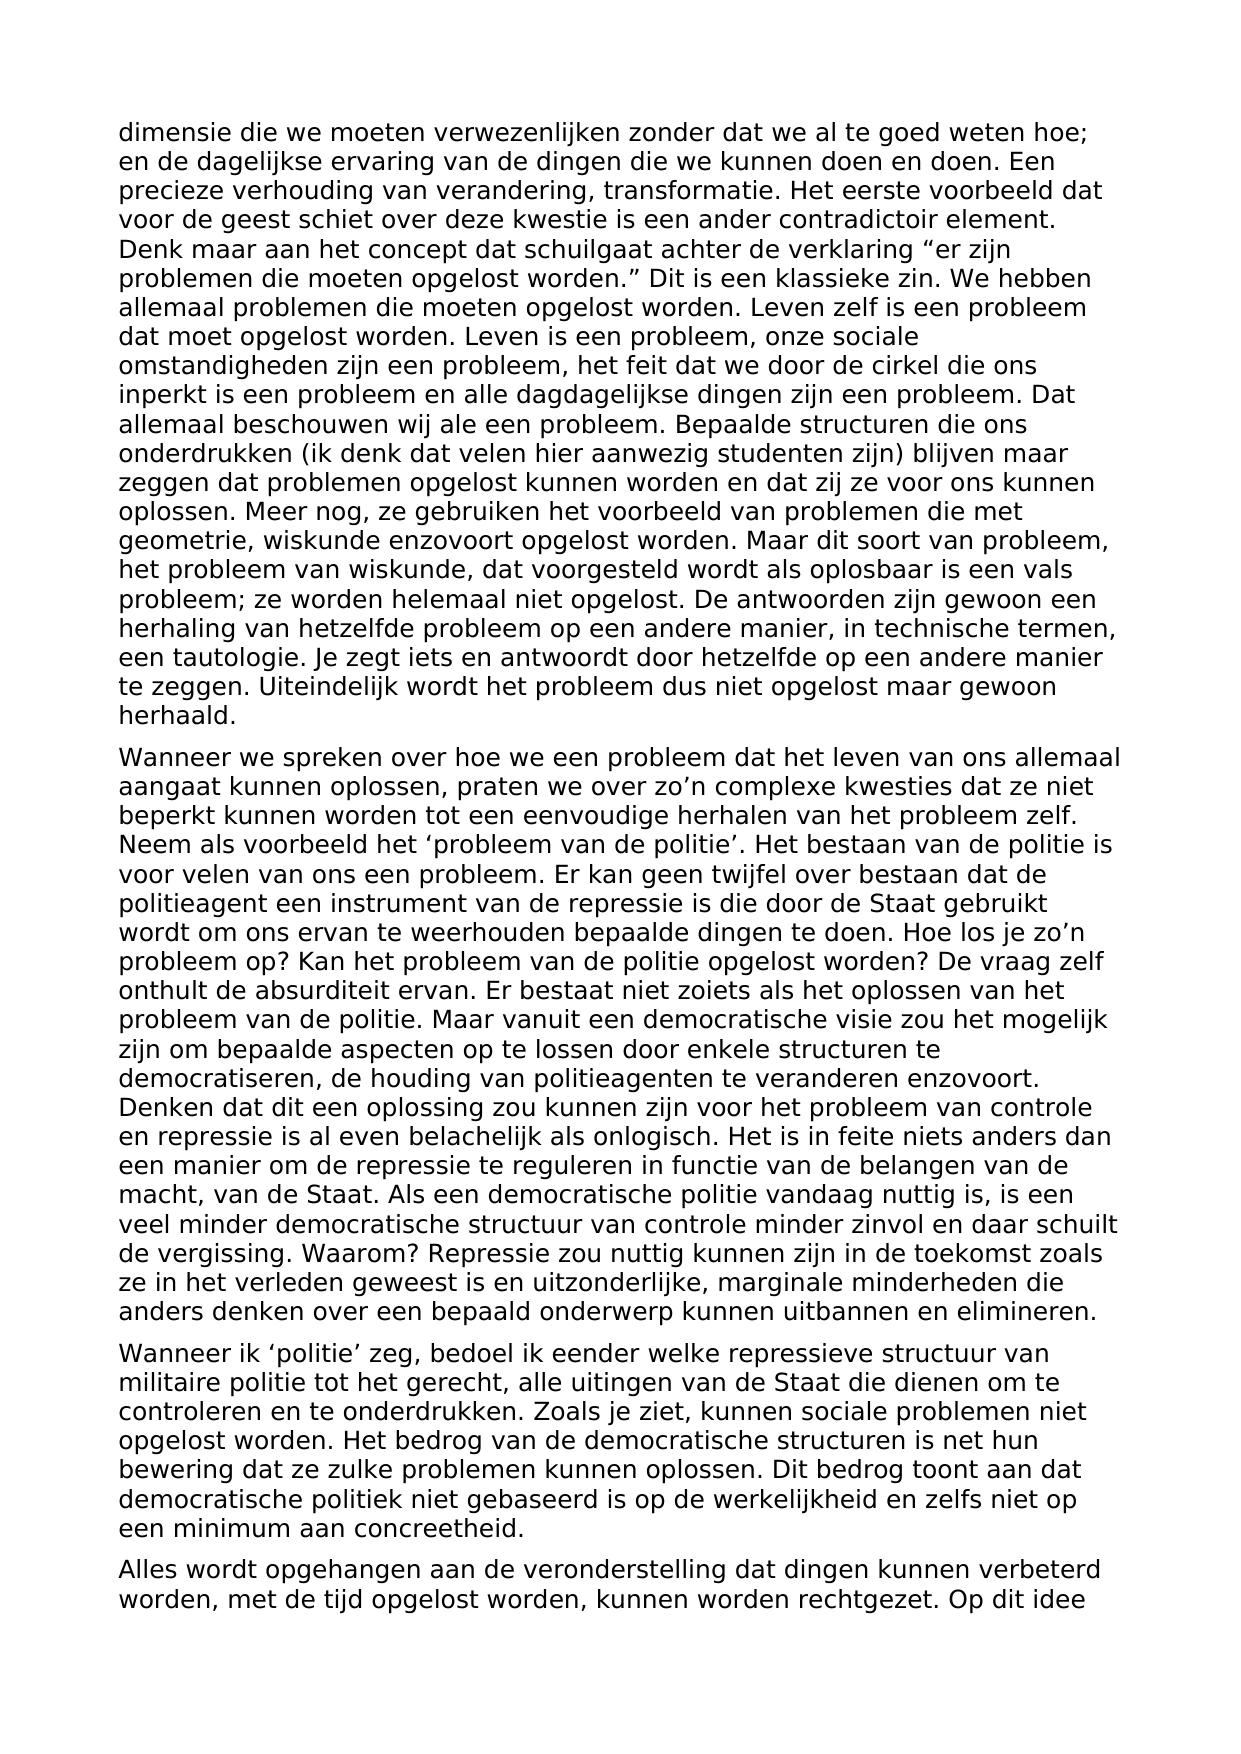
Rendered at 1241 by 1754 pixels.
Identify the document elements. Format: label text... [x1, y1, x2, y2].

text Wanneer ik ‘politie’ zeg, bedoel ik eender welke repressieve structuur van militaire politie tot het gerecht, alle uitingen van de Staat die dienen om te controleren en te onderdrukken. Zoals je ziet, kunnen sociale problemen niet opgelost worden. Het bedrog van de democratische structuren is net hun bewering dat ze zulke problemen kunnen oplossen. Dit bedrog toont aan dat democratische politiek niet gebaseerd is op de werkelijkheid en zelfs niet op een minimum aan concreetheid. [118, 1339, 1122, 1543]
text dimensie die we moeten verwezenlijken zonder dat we al te goed weten hoe; en de dagelijkse ervaring van de dingen die we kunnen doen en doen. Een precieze verhouding van verandering, transformatie. Het eerste voorbeeld dat voor de geest schiet over deze kwestie is een ander contradictoir element. Denk maar aan het concept dat schuilgaat achter de verklaring “er zijn problemen die moeten opgelost worden.” Dit is een klassieke zin. We hebben allemaal problemen die moeten opgelost worden. Leven zelf is een probleem dat moet opgelost worden. Leven is een probleem, onze sociale omstandigheden zijn een probleem, het feit dat we door de cirkel die ons inperkt is een probleem en alle dagdagelijkse dingen zijn een probleem. Dat allemaal beschouwen wij ale een probleem. Bepaalde structuren die ons onderdrukken (ik denk dat velen hier aanwezig studenten zijn) blijven maar zeggen dat problemen opgelost kunnen worden en dat zij ze voor ons kunnen oplossen. Meer nog, ze gebruiken het voorbeeld van problemen die met geometrie, wiskunde enzovoort opgelost worden. Maar dit soort van probleem, het probleem van wiskunde, dat voorgesteld wordt als oplosbaar is een vals probleem; ze worden helemaal niet opgelost. De antwoorden zijn gewoon een herhaling van hetzelfde probleem op een andere manier, in technische termen, een tautologie. Je zegt iets en antwoordt door hetzelfde op een andere manier te zeggen. Uiteindelijk wordt het probleem dus niet opgelost maar gewoon herhaald. [118, 118, 1122, 731]
text Alles wordt opgehangen aan de veronderstelling dat dingen kunnen verbeterd worden, met de tijd opgelost worden, kunnen worden rechtgezet. Op dit idee [118, 1556, 1122, 1614]
text Wanneer we spreken over hoe we een probleem dat het leven van ons allemaal aangaat kunnen oplossen, praten we over zo’n complexe kwesties dat ze niet beperkt kunnen worden tot een eenvoudige herhalen van het probleem zelf. Neem als voorbeeld het ‘probleem van de politie’. Het bestaan van de politie is voor velen van ons een probleem. Er kan geen twijfel over bestaan dat de politieagent een instrument van de repressie is die door de Staat gebruikt wordt om ons ervan te weerhouden bepaalde dingen te doen. Hoe los je zo’n probleem op? Kan het probleem van de politie opgelost worden? De vraag zelf onthult de absurditeit ervan. Er bestaat niet zoiets als het oplossen van het probleem van de politie. Maar vanuit een democratische visie zou het mogelijk zijn om bepaalde aspecten op te lossen door enkele structuren te democratiseren, de houding van politieagenten te veranderen enzovoort. Denken dat dit een oplossing zou kunnen zijn voor het probleem van controle en repressie is al even belachelijk als onlogisch. Het is in feite niets anders dan een manier om de repressie te reguleren in functie van de belangen van de macht, van de Staat. Als een democratische politie vandaag nuttig is, is een veel minder democratische structuur van controle minder zinvol en daar schuilt de vergissing. Waarom? Repressie zou nuttig kunnen zijn in de toekomst zoals ze in het verleden geweest is en uitzonderlijke, marginale minderheden die anders denken over een bepaald onderwerp kunnen uitbannen en elimineren. [118, 743, 1122, 1326]
